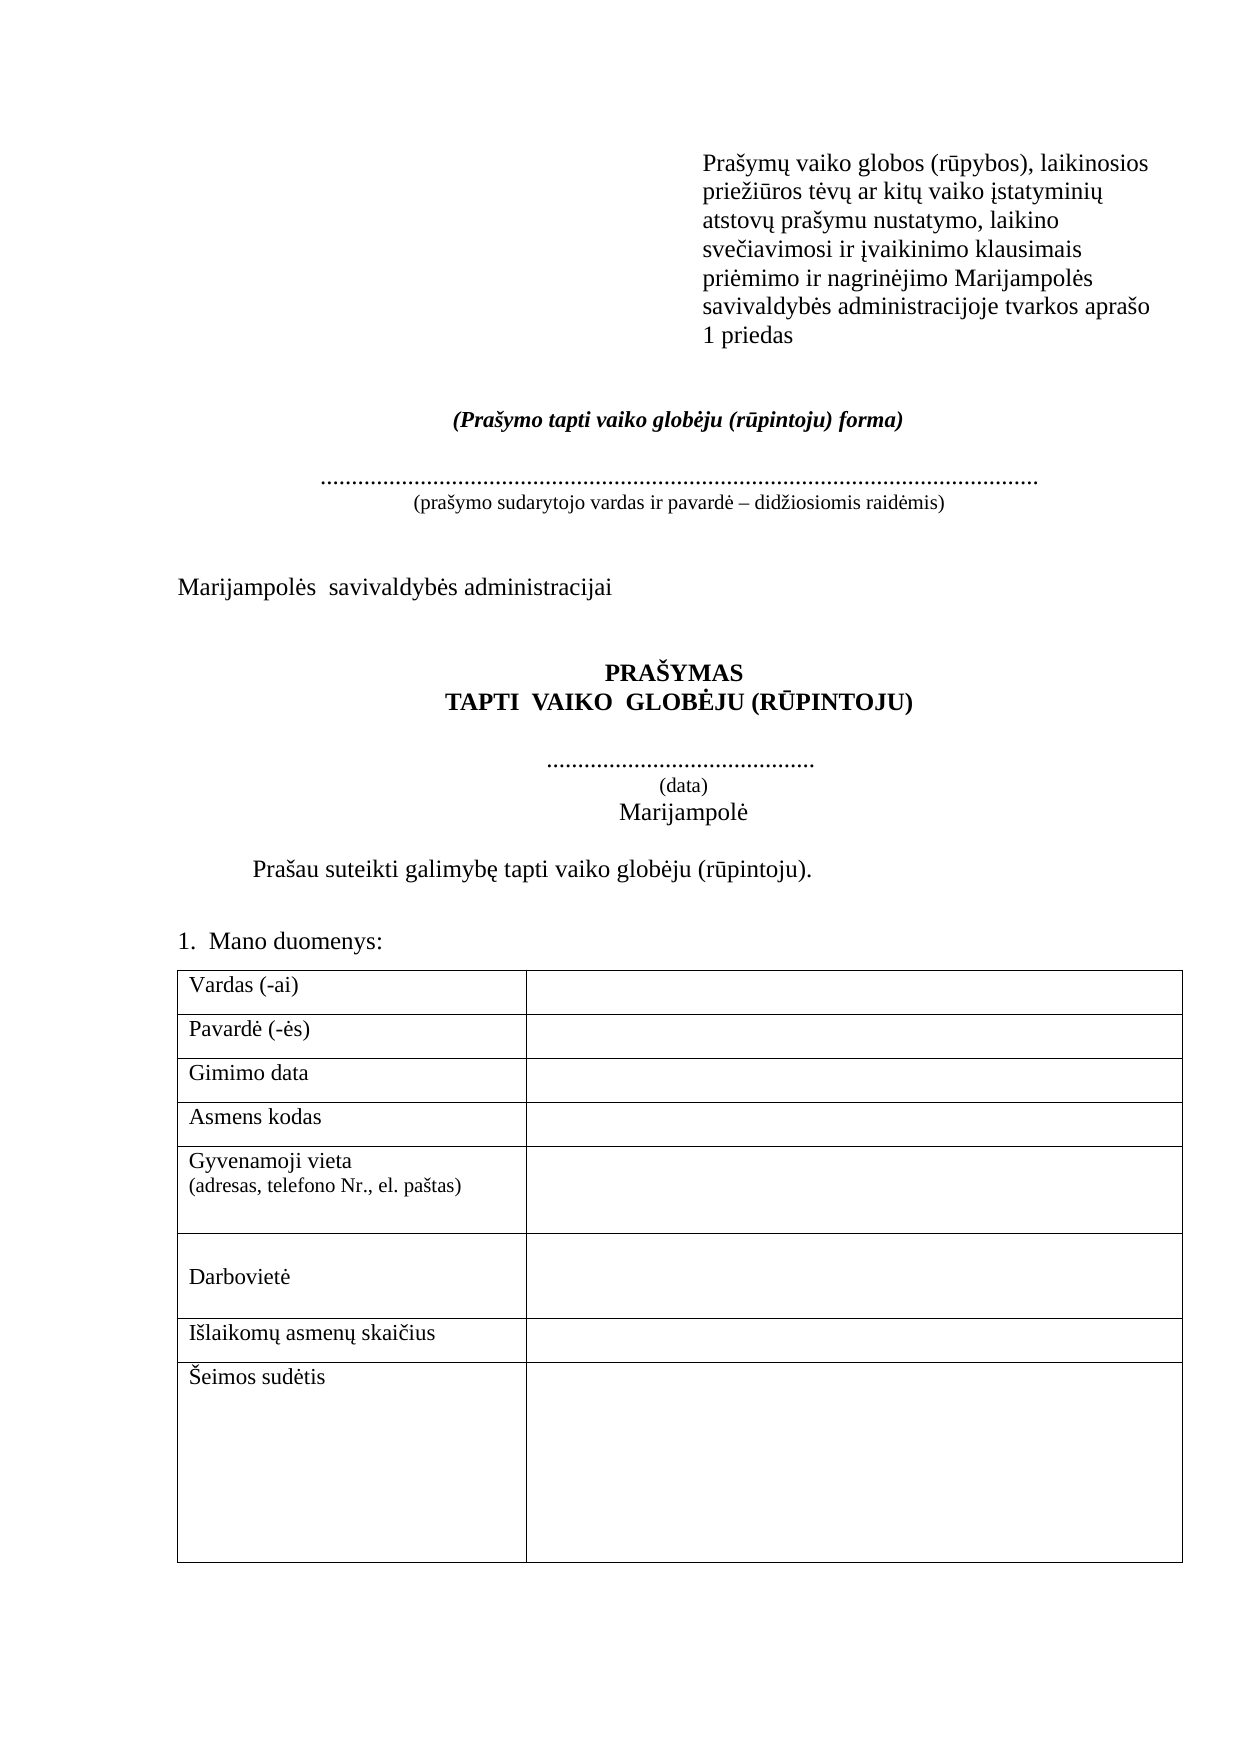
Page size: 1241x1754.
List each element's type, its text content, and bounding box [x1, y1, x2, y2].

table_header Vardas (-ai) [178, 971, 526, 1014]
table_header [527, 971, 1182, 1014]
text Prašymų vaiko globos (rūpybos), laikinosios priežiūros tėvų ar kitų vaiko įstatyminių atstovų prašymu nustatymo, laikino svečiavimosi ir įvaikinimo klausimais priėmimo ir nagrinėjimo Marijampolės savivaldybės administracijoje tvarkos aprašo [702, 148, 1181, 320]
table_cell [527, 1059, 1182, 1102]
text ................................................................................................................... [177, 461, 1181, 490]
text PRAŠYMAS [177, 658, 1171, 687]
table_cell [527, 1363, 1182, 1562]
text ........................................... [177, 744, 1190, 773]
table_cell [527, 1147, 1182, 1233]
table_cell Šeimos sudėtis [178, 1363, 526, 1562]
table_cell [527, 1103, 1182, 1146]
text (Prašymo tapti vaiko globėju (rūpintoju) forma) [177, 406, 1181, 433]
text Marijampolės savivaldybės administracijai [177, 572, 1181, 601]
table_cell Pavardė (-ės) [178, 1015, 526, 1058]
text TAPTI VAIKO GLOBĖJU (RŪPINTOJU) [177, 687, 1181, 716]
table_cell Išlaikomų asmenų skaičius [178, 1319, 526, 1362]
text 1. Mano duomenys: [177, 926, 1181, 955]
text (prašymo sudarytojo vardas ir pavardė – didžiosiomis raidėmis) [177, 490, 1181, 514]
table_cell [527, 1015, 1182, 1058]
text Prašau suteikti galimybę tapti vaiko globėju (rūpintoju). [177, 854, 1240, 883]
table_cell [527, 1234, 1182, 1318]
text 1 priedas [702, 320, 1181, 349]
text (data) [177, 773, 1190, 797]
table_cell Gyvenamoji vieta (adresas, telefono Nr., el. paštas) [178, 1147, 526, 1233]
text Marijampolė [177, 797, 1190, 826]
table_cell Asmens kodas [178, 1103, 526, 1146]
table_cell Darbovietė [178, 1234, 526, 1318]
table_cell Gimimo data [178, 1059, 526, 1102]
table_cell [527, 1319, 1182, 1362]
